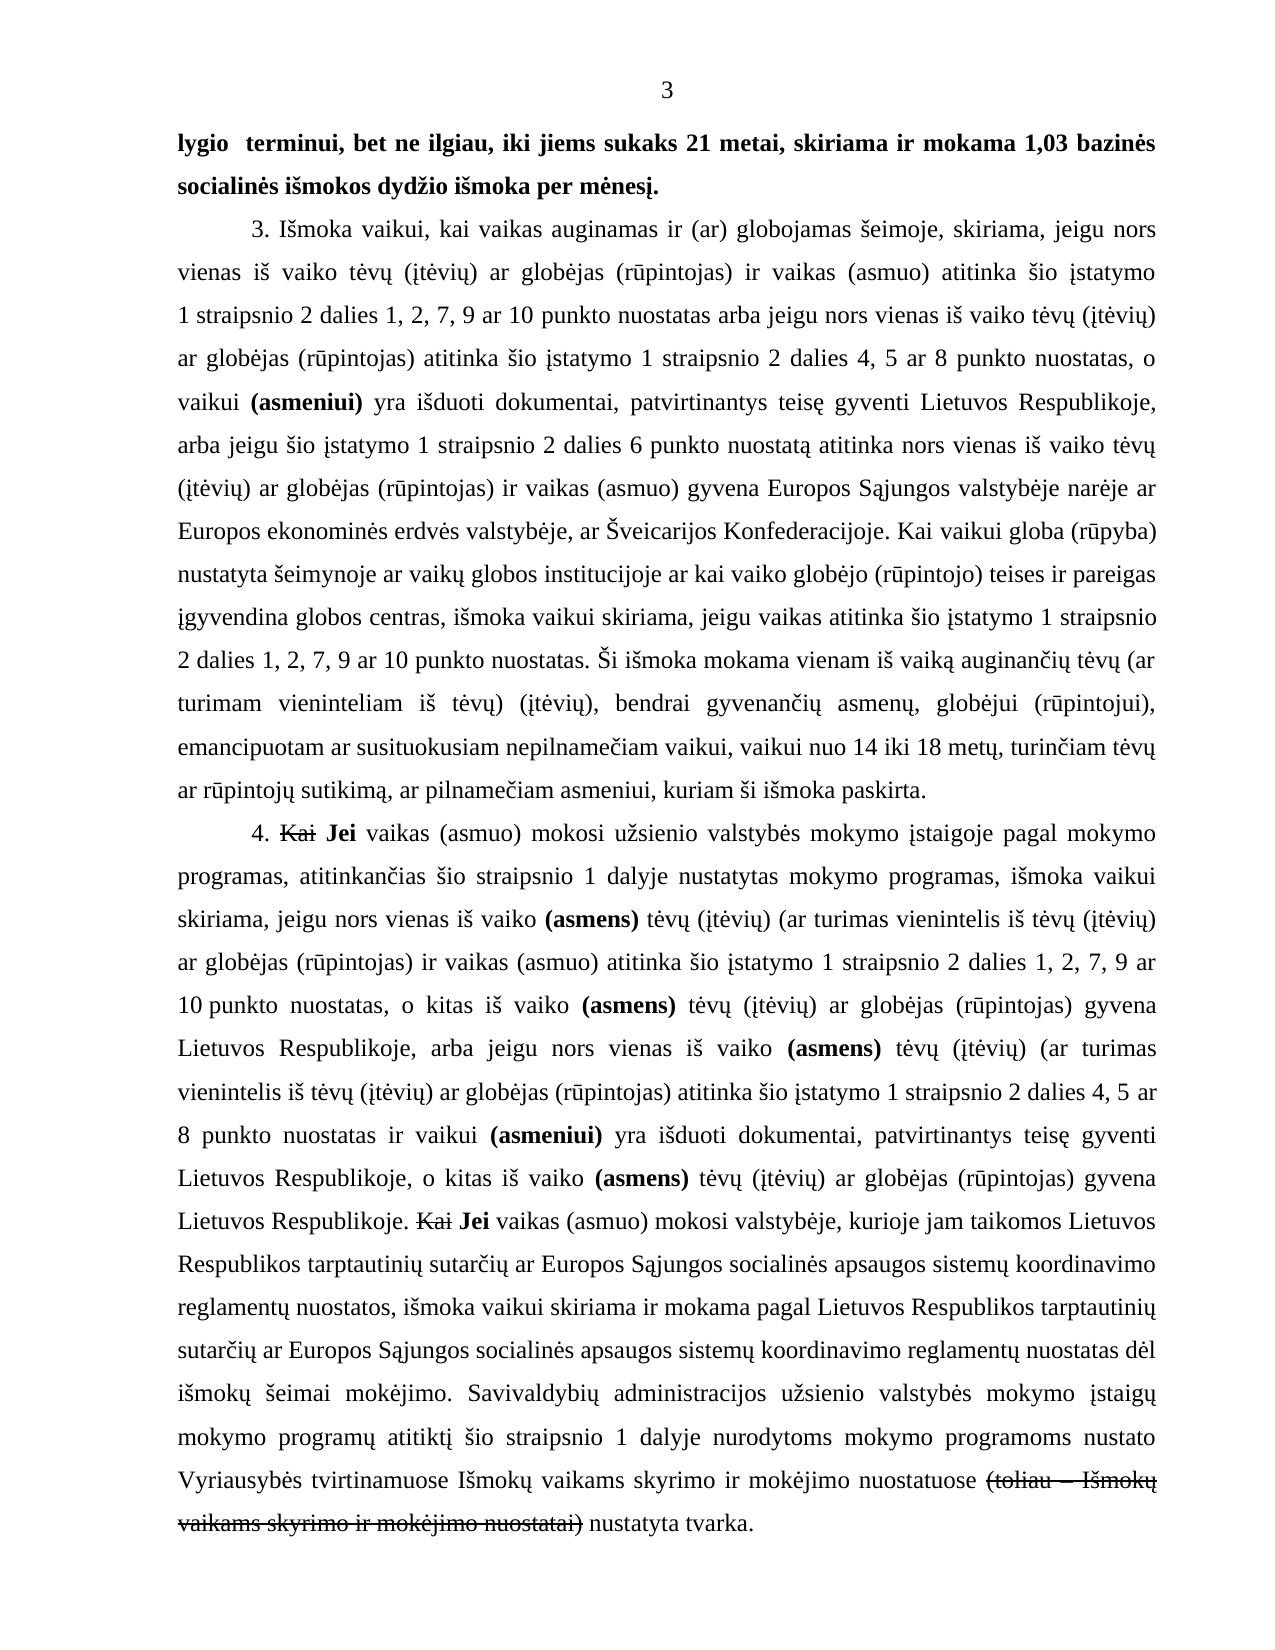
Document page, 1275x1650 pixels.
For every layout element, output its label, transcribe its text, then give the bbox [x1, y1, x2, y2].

text 4. Kai Jei vaikas (asmuo) mokosi užsienio valstybės mokymo įstaigoje pagal mokymo programas, atitinkančias šio straipsnio 1 dalyje nustatytas mokymo programas, išmoka vaikui skiriama, jeigu nors vienas iš vaiko (asmens) tėvų (įtėvių) (ar turimas vienintelis iš tėvų (įtėvių) ar globėjas (rūpintojas) ir vaikas (asmuo) atitinka šio įstatymo 1 straipsnio 2 dalies 1, 2, 7, 9 ar 10 punkto nuostatas, o kitas iš vaiko (asmens) tėvų (įtėvių) ar globėjas (rūpintojas) gyvena Lietuvos Respublikoje, arba jeigu nors vienas iš vaiko (asmens) tėvų (įtėvių) (ar turimas vienintelis iš tėvų (įtėvių) ar globėjas (rūpintojas) atitinka šio įstatymo 1 straipsnio 2 dalies 4, 5 ar 8 punkto nuostatas ir vaikui (asmeniui) yra išduoti dokumentai, patvirtinantys teisę gyventi Lietuvos Respublikoje, o kitas iš vaiko (asmens) tėvų (įtėvių) ar globėjas (rūpintojas) gyvena Lietuvos Respublikoje. Kai Jei vaikas (asmuo) mokosi valstybėje, kurioje jam taikomos Lietuvos Respublikos tarptautinių sutarčių ar Europos Sąjungos socialinės apsaugos sistemų koordinavimo reglamentų nuostatos, išmoka vaikui skiriama ir mokama pagal Lietuvos Respublikos tarptautinių sutarčių ar Europos Sąjungos socialinės apsaugos sistemų koordinavimo reglamentų nuostatas dėl išmokų šeimai mokėjimo. Savivaldybių administracijos užsienio valstybės mokymo įstaigų mokymo programų atitiktį šio straipsnio 1 dalyje nurodytoms mokymo programoms nustato Vyriausybės tvirtinamuose Išmokų vaikams skyrimo ir mokėjimo nuostatuose (toliau – Išmokų vaikams skyrimo ir mokėjimo nuostatai) nustatyta tvarka. [177, 818, 1157, 1537]
text lygio terminui, bet ne ilgiau, iki jiems sukaks 21 metai, skiriama ir mokama 1,03 bazinės socialinės išmokos dydžio išmoka per mėnesį. [177, 128, 1157, 200]
text 3. Išmoka vaikui, kai vaikas auginamas ir (ar) globojamas šeimoje, skiriama, jeigu nors vienas iš vaiko tėvų (įtėvių) ar globėjas (rūpintojas) ir vaikas (asmuo) atitinka šio įstatymo 1 straipsnio 2 dalies 1, 2, 7, 9 ar 10 punkto nuostatas arba jeigu nors vienas iš vaiko tėvų (įtėvių) ar globėjas (rūpintojas) atitinka šio įstatymo 1 straipsnio 2 dalies 4, 5 ar 8 punkto nuostatas, o vaikui (asmeniui) yra išduoti dokumentai, patvirtinantys teisę gyventi Lietuvos Respublikoje, arba jeigu šio įstatymo 1 straipsnio 2 dalies 6 punkto nuostatą atitinka nors vienas iš vaiko tėvų (įtėvių) ar globėjas (rūpintojas) ir vaikas (asmuo) gyvena Europos Sąjungos valstybėje narėje ar Europos ekonominės erdvės valstybėje, ar Šveicarijos Konfederacijoje. Kai vaikui globa (rūpyba) nustatyta šeimynoje ar vaikų globos institucijoje ar kai vaiko globėjo (rūpintojo) teises ir pareigas įgyvendina globos centras, išmoka vaikui skiriama, jeigu vaikas atitinka šio įstatymo 1 straipsnio 2 dalies 1, 2, 7, 9 ar 10 punkto nuostatas. Ši išmoka mokama vienam iš vaiką auginančių tėvų (ar turimam vieninteliam iš tėvų) (įtėvių), bendrai gyvenančių asmenų, globėjui (rūpintojui), emancipuotam ar susituokusiam nepilnamečiam vaikui, vaikui nuo 14 iki 18 metų, turinčiam tėvų ar rūpintojų sutikimą, ar pilnamečiam asmeniui, kuriam ši išmoka paskirta. [177, 214, 1157, 803]
